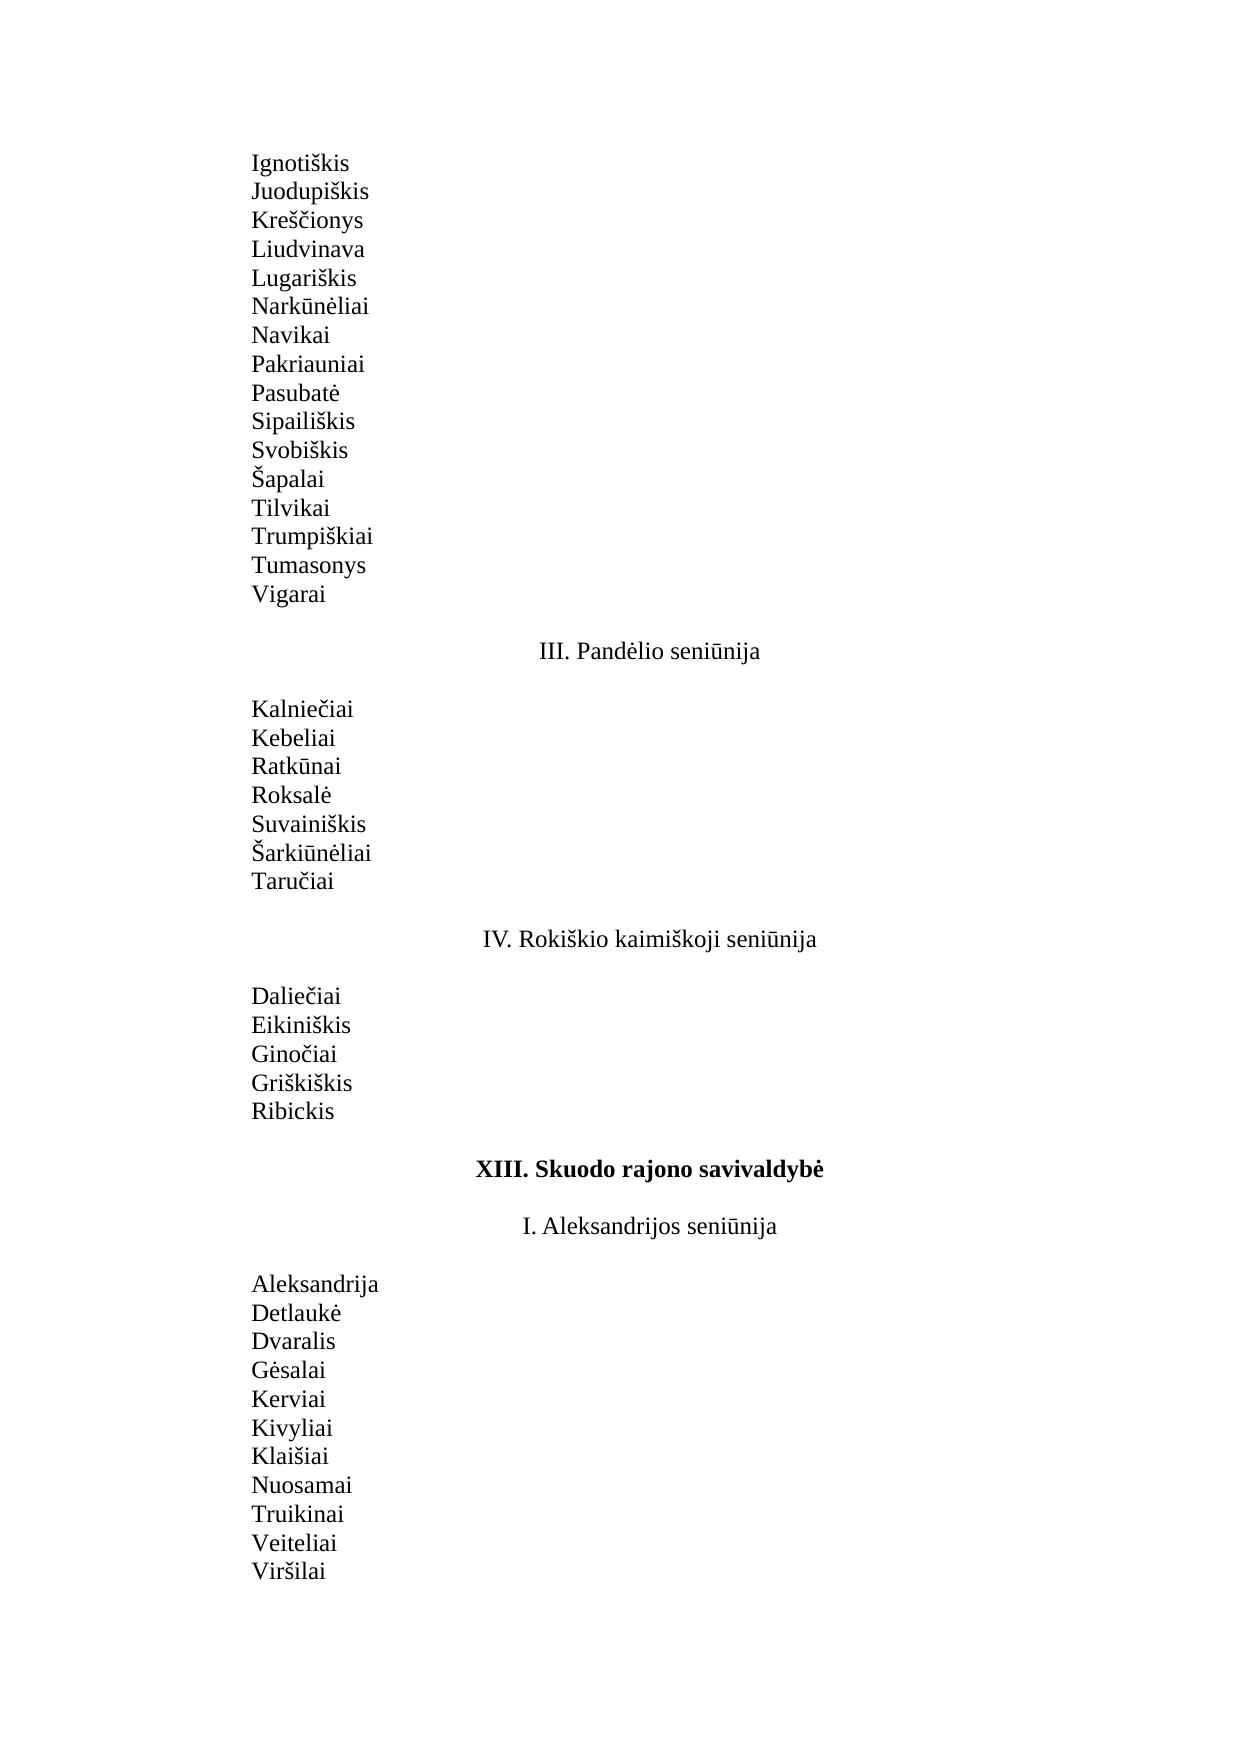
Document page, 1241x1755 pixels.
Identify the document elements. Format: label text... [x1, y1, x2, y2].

text Suvainiškis [177, 809, 1122, 838]
text Nuosamai [177, 1470, 1122, 1499]
text Ribickis [177, 1096, 1122, 1125]
text Eikiniškis [177, 1010, 1122, 1039]
text Roksalė [177, 780, 1122, 809]
text Vigarai [177, 579, 1122, 608]
text Aleksandrija [177, 1269, 1122, 1298]
text I. Aleksandrijos seniūnija [177, 1211, 1122, 1240]
text Truikinai [177, 1499, 1122, 1528]
text III. Pandėlio seniūnija [177, 636, 1122, 665]
text XIII. Skuodo rajono savivaldybė [177, 1154, 1122, 1183]
text Gėsalai [177, 1355, 1122, 1384]
text Tilvikai [177, 493, 1122, 521]
text Svobiškis [177, 435, 1122, 464]
text Griškiškis [177, 1068, 1122, 1096]
text Juodupiškis [177, 176, 1122, 205]
text Navikai [177, 320, 1122, 349]
text Kebeliai [177, 723, 1122, 751]
text Veiteliai [177, 1528, 1122, 1556]
text Tumasonys [177, 550, 1122, 579]
text Ratkūnai [177, 751, 1122, 780]
text Taručiai [177, 866, 1122, 895]
text Kerviai [177, 1384, 1122, 1413]
text Liudvinava [177, 234, 1122, 263]
text Dvaralis [177, 1326, 1122, 1355]
text Daliečiai [177, 981, 1122, 1010]
text Ignotiškis [177, 148, 1122, 176]
text Ginočiai [177, 1039, 1122, 1068]
text Kivyliai [177, 1413, 1122, 1441]
text IV. Rokiškio kaimiškoji seniūnija [177, 924, 1122, 953]
text Pasubatė [177, 378, 1122, 406]
text Pakriauniai [177, 349, 1122, 378]
text Šapalai [177, 464, 1122, 493]
text Klaišiai [177, 1441, 1122, 1470]
text Šarkiūnėliai [177, 838, 1122, 866]
text Viršilai [177, 1556, 1122, 1585]
text Kalniečiai [177, 694, 1122, 723]
text Kreščionys [177, 205, 1122, 234]
text Detlaukė [177, 1298, 1122, 1326]
text Sipailiškis [177, 406, 1122, 435]
text Lugariškis [177, 263, 1122, 291]
text Trumpiškiai [177, 521, 1122, 550]
text Narkūnėliai [177, 291, 1122, 320]
